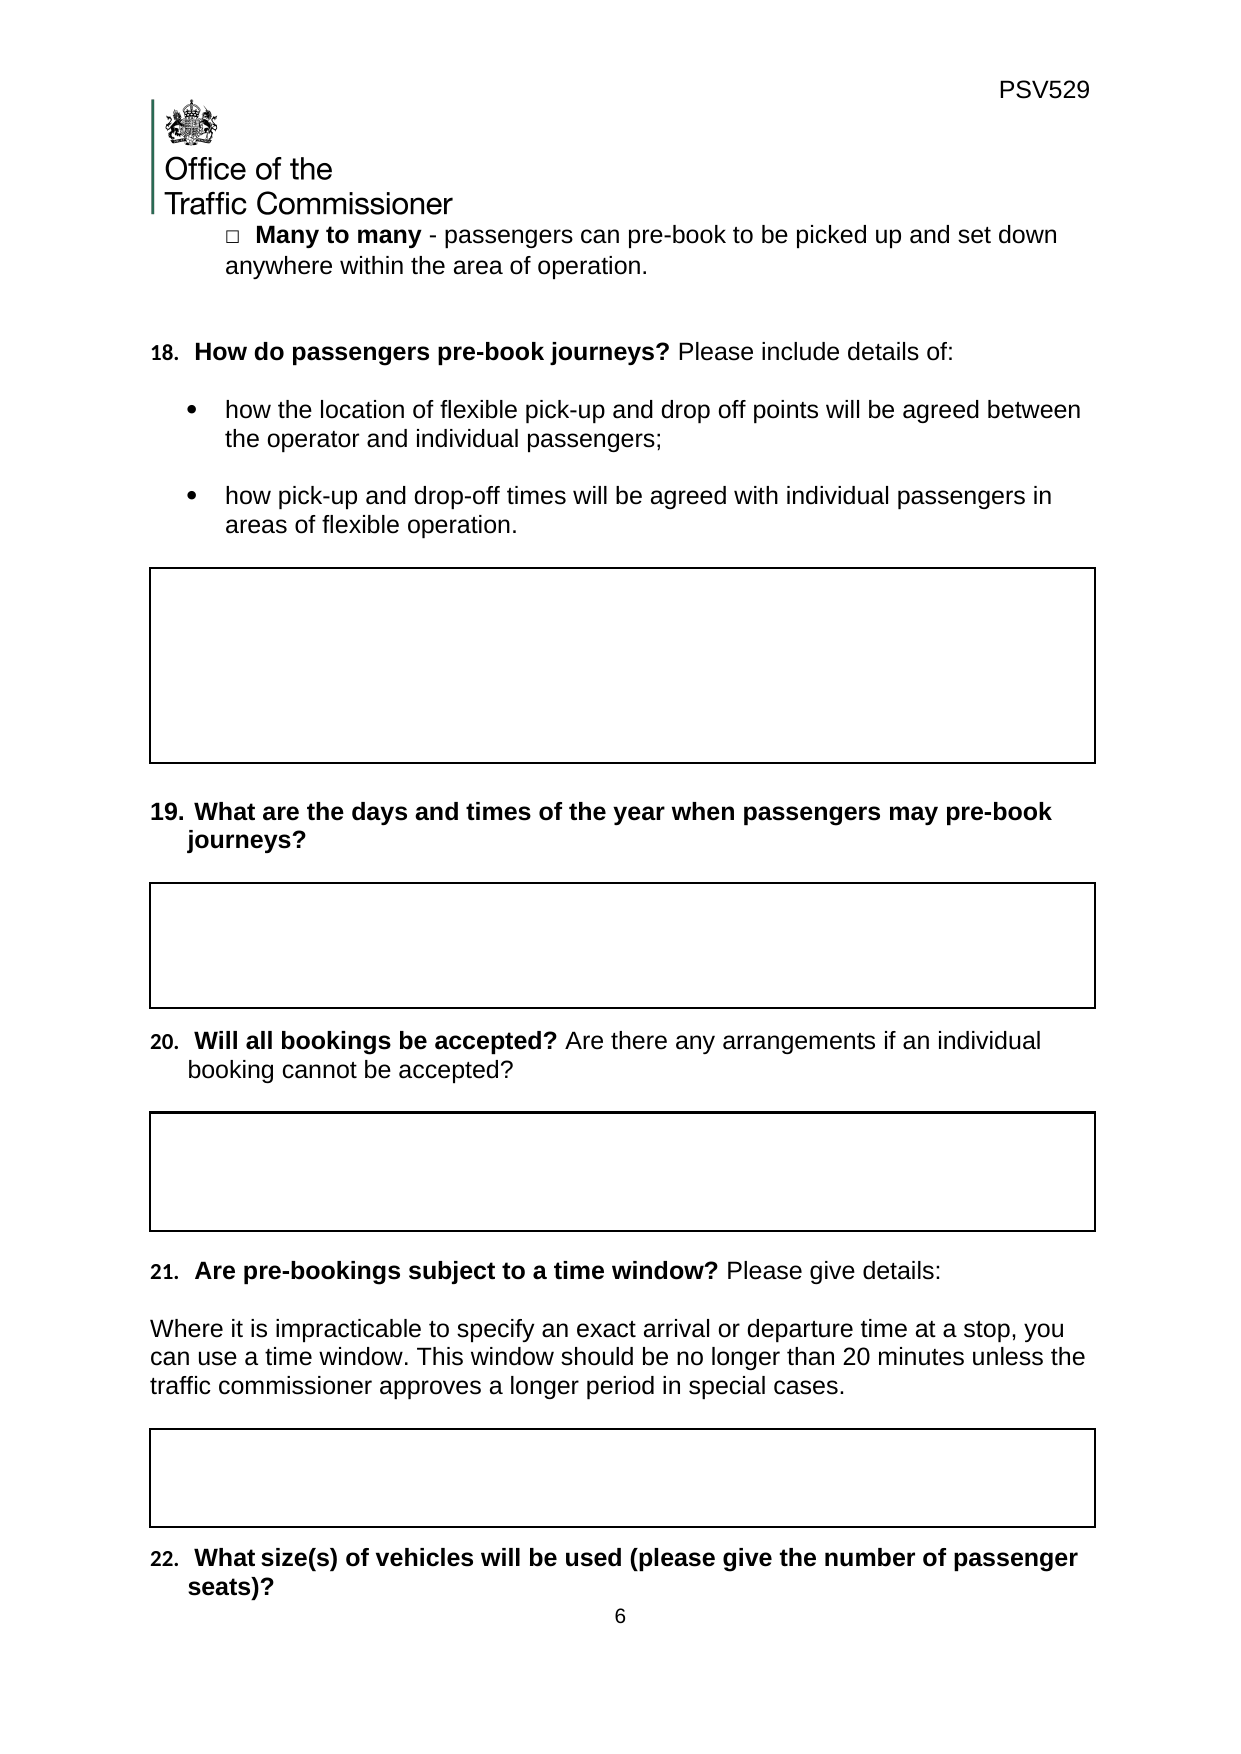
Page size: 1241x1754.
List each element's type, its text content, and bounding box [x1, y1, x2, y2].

text Where it is impracticable to specify an exact arrival or departure time at a stop, you can use a time window. This window should be no longer than 20 minutes unless the traffic commissioner approves a longer period in special cases. [150, 1314, 1090, 1400]
list What are the days and times of the year when passengers may pre-book journeys? [150, 797, 1090, 854]
list How do passengers pre-book journeys? Please include details of: [150, 337, 1090, 366]
list how the location of flexible pick-up and drop off points will be agreed between the operator and individual passengers; [187, 395, 1090, 452]
list how pick-up and drop-off times will be agreed with individual passengers in areas of flexible operation. [187, 481, 1090, 539]
list What size(s) of vehicles will be used (please give the number of passenger seats)? [150, 1543, 1090, 1601]
text ☐ Many to many - passengers can pre-book to be picked up and set down anywhere within the area of operation. [225, 217, 1090, 279]
list Are pre-bookings subject to a time window? Please give details: [150, 1256, 1090, 1285]
list Will all bookings be accepted? Are there any arrangements if an individual booking cannot be accepted? [150, 1026, 1090, 1084]
